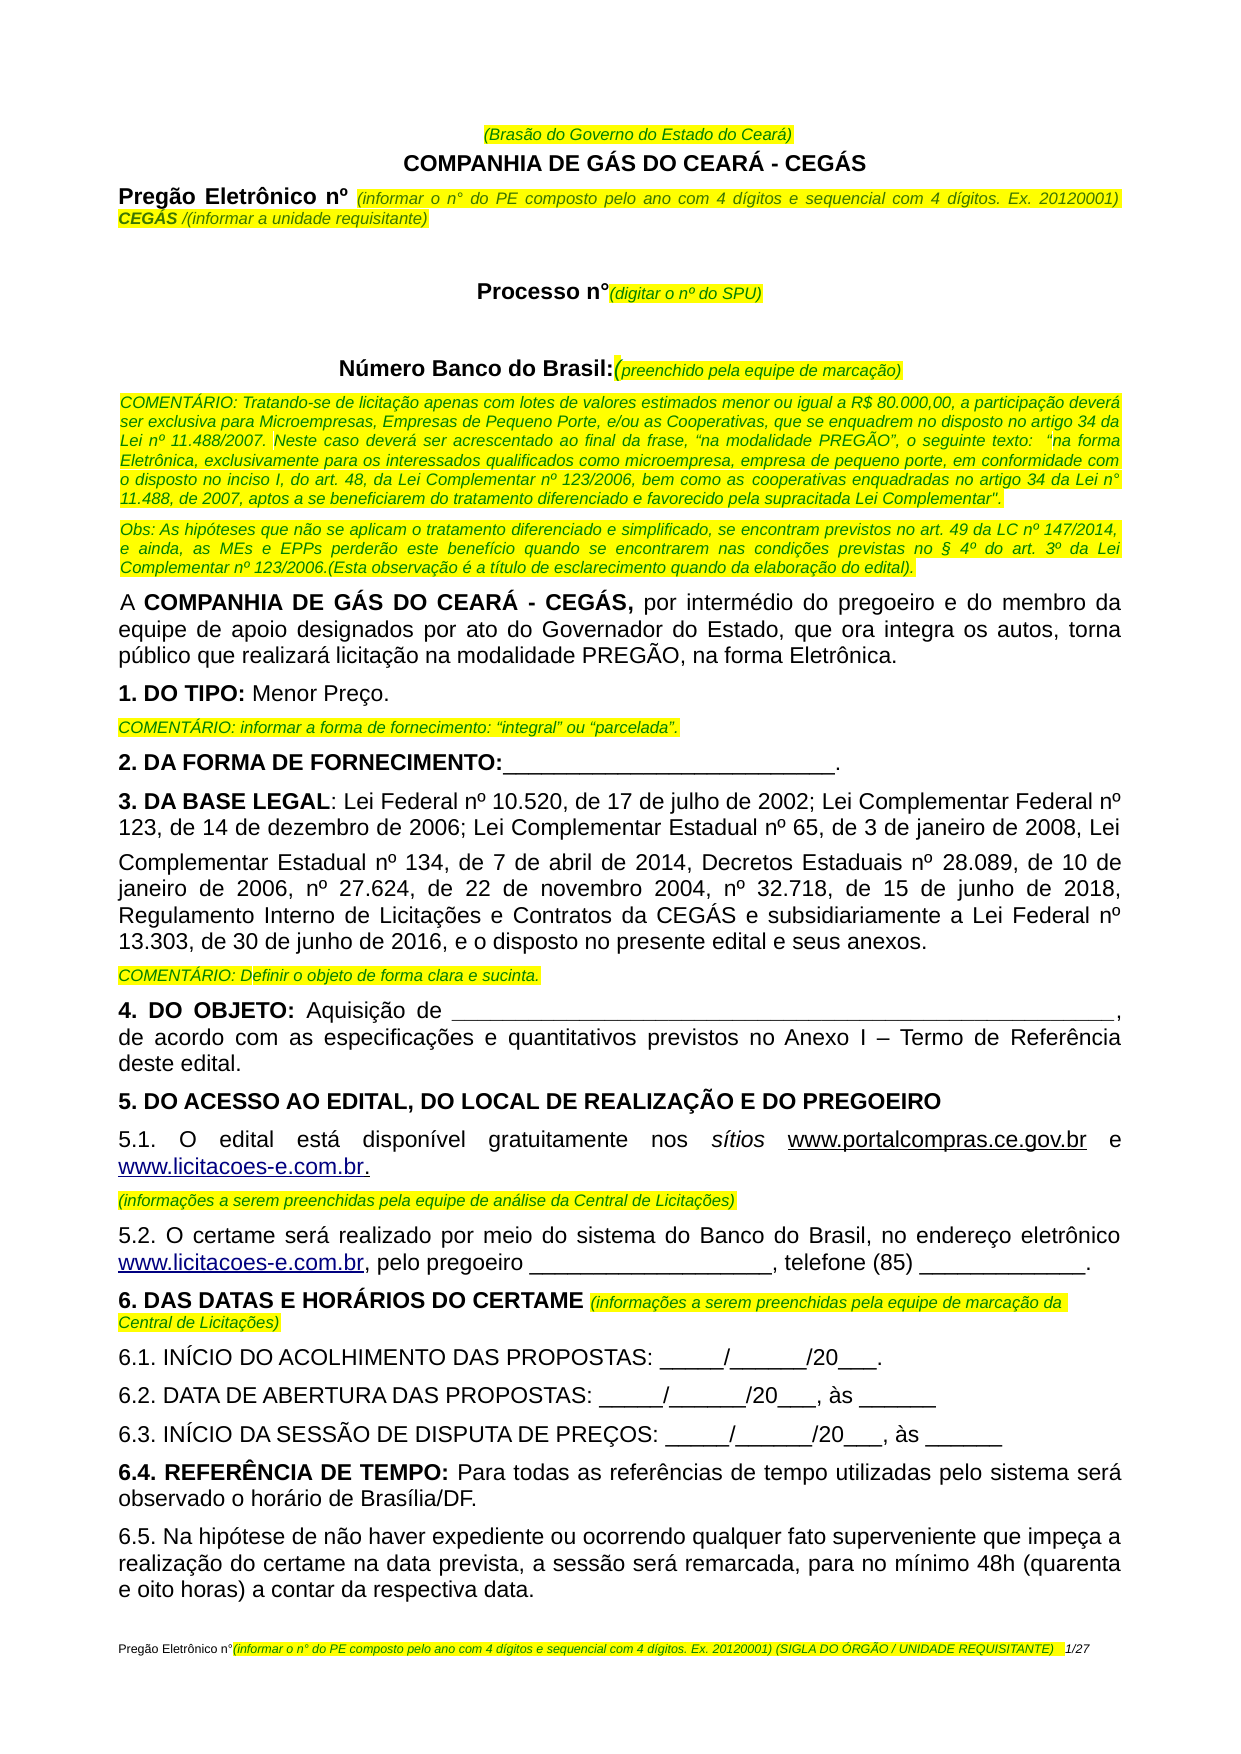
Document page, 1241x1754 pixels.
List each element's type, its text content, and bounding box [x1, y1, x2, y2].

text 6.2. DATA DE ABERTURA DAS PROPOSTAS: _____/______/20___, às ______ [118, 1382, 1122, 1409]
text 6. DAS DATAS E HORÁRIOS DO CERTAME (informações a serem preenchidas pela equipe de marcação da Central de Licitações) [118, 1287, 1122, 1332]
text 6.5. Na hipótese de não haver expediente ou ocorrendo qualquer fato superveniente que impeça a realização do certame na data prevista, a sessão será remarcada, para no mínimo 48h (quarenta e oito horas) a contar da respectiva data. [118, 1523, 1122, 1602]
text 5. DO ACESSO AO EDITAL, DO LOCAL DE REALIZAÇÃO E DO PREGOEIRO [118, 1088, 1122, 1114]
text 2. DA FORMA DE FORNECIMENTO:__________________________. [118, 749, 1122, 776]
text Pregão Eletrônico nº (informar o n° do PE composto pelo ano com 4 dígitos e sequencial com 4 dígitos. Ex. 20120001) CEGÁS /(informar a unidade requisitante) [118, 183, 1122, 228]
text Processo n°(digitar o nº do SPU) [118, 278, 1122, 304]
text 3. DA BASE LEGAL: Lei Federal nº 10.520, de 17 de julho de 2002; Lei Complementar Federal nº 123, de 14 de dezembro de 2006; Lei Complementar Estadual nº 65, de 3 de janeiro de 2008, Lei Complementar Estadual nº 134, de 7 de abril de 2014, Decretos Estaduais nº 28.089, de 10 de janeiro de 2006, nº 27.624, de 22 de novembro 2004, nº 32.718, de 15 de junho de 2018, Regulamento Interno de Licitações e Contratos da CEGÁS e subsidiariamente a Lei Federal nº 13.303, de 30 de junho de 2016, e o disposto no presente edital e seus anexos. [118, 788, 1122, 954]
text Obs: As hipóteses que não se aplicam o tratamento diferenciado e simplificado, se encontram previstos no art. 49 da LC nº 147/2014, e ainda, as MEs e EPPs perderão este benefício quando se encontrarem nas condições previstas no § 4º do art. 3º da Lei Complementar nº 123/2006.(Esta observação é a título de esclarecimento quando da elaboração do edital). [120, 520, 1122, 577]
text COMENTÁRIO: Tratando-se de licitação apenas com lotes de valores estimados menor ou igual a R$ 80.000,00, a participação deverá ser exclusiva para Microempresas, Empresas de Pequeno Porte, e/ou as Cooperativas, que se enquadrem no disposto no artigo 34 da Lei nº 11.488/2007. Neste caso deverá ser acrescentado ao final da frase, “na modalidade PREGÃO”, o seguinte texto: “na forma Eletrônica, exclusivamente para os interessados qualificados como microempresa, empresa de pequeno porte, em conformidade com o disposto no inciso I, do art. 48, da Lei Complementar nº 123/2006, bem como as cooperativas enquadradas no artigo 34 da Lei n° 11.488, de 2007, aptos a se beneficiarem do tratamento diferenciado e favorecido pela supracitada Lei Complementar". [120, 393, 1122, 508]
text 5.2. O certame será realizado por meio do sistema do Banco do Brasil, no endereço eletrônico www.licitacoes-e.com.br, pelo pregoeiro ___________________, telefone (85) _____________. [118, 1222, 1122, 1275]
text 6.1. INÍCIO DO ACOLHIMENTO DAS PROPOSTAS: _____/______/20___. [118, 1344, 1122, 1370]
text 4. DO OBJETO: Aquisição de ____________________________________________________, de acordo com as especificações e quantitativos previstos no Anexo I – Termo de Referência deste edital. [118, 997, 1122, 1076]
text 5.1. O edital está disponível gratuitamente nos sítios www.portalcompras.ce.gov.br e www.licitacoes-e.com.br. [118, 1126, 1122, 1179]
text 6.4. REFERÊNCIA DE TEMPO: Para todas as referências de tempo utilizadas pelo sistema será observado o horário de Brasília/DF. [118, 1459, 1122, 1511]
text COMENTÁRIO: Definir o objeto de forma clara e sucinta. [118, 966, 1122, 985]
text A COMPANHIA DE GÁS DO CEARÁ - CEGÁS, por intermédio do pregoeiro e do membro da equipe de apoio designados por ato do Governador do Estado, que ora integra os autos, torna público que realizará licitação na modalidade PREGÃO, na forma Eletrônica. [118, 589, 1122, 668]
text 1. DO TIPO: Menor Preço. [118, 680, 1122, 706]
text Número Banco do Brasil:(preenchido pela equipe de marcação) [119, 355, 1122, 381]
text COMENTÁRIO: informar a forma de fornecimento: “integral” ou “parcelada”. [118, 718, 1122, 737]
text (informações a serem preenchidas pela equipe de análise da Central de Licitações) [118, 1191, 1122, 1210]
text 6.3. INÍCIO DA SESSÃO DE DISPUTA DE PREÇOS: _____/______/20___, às ______ [118, 1421, 1122, 1447]
